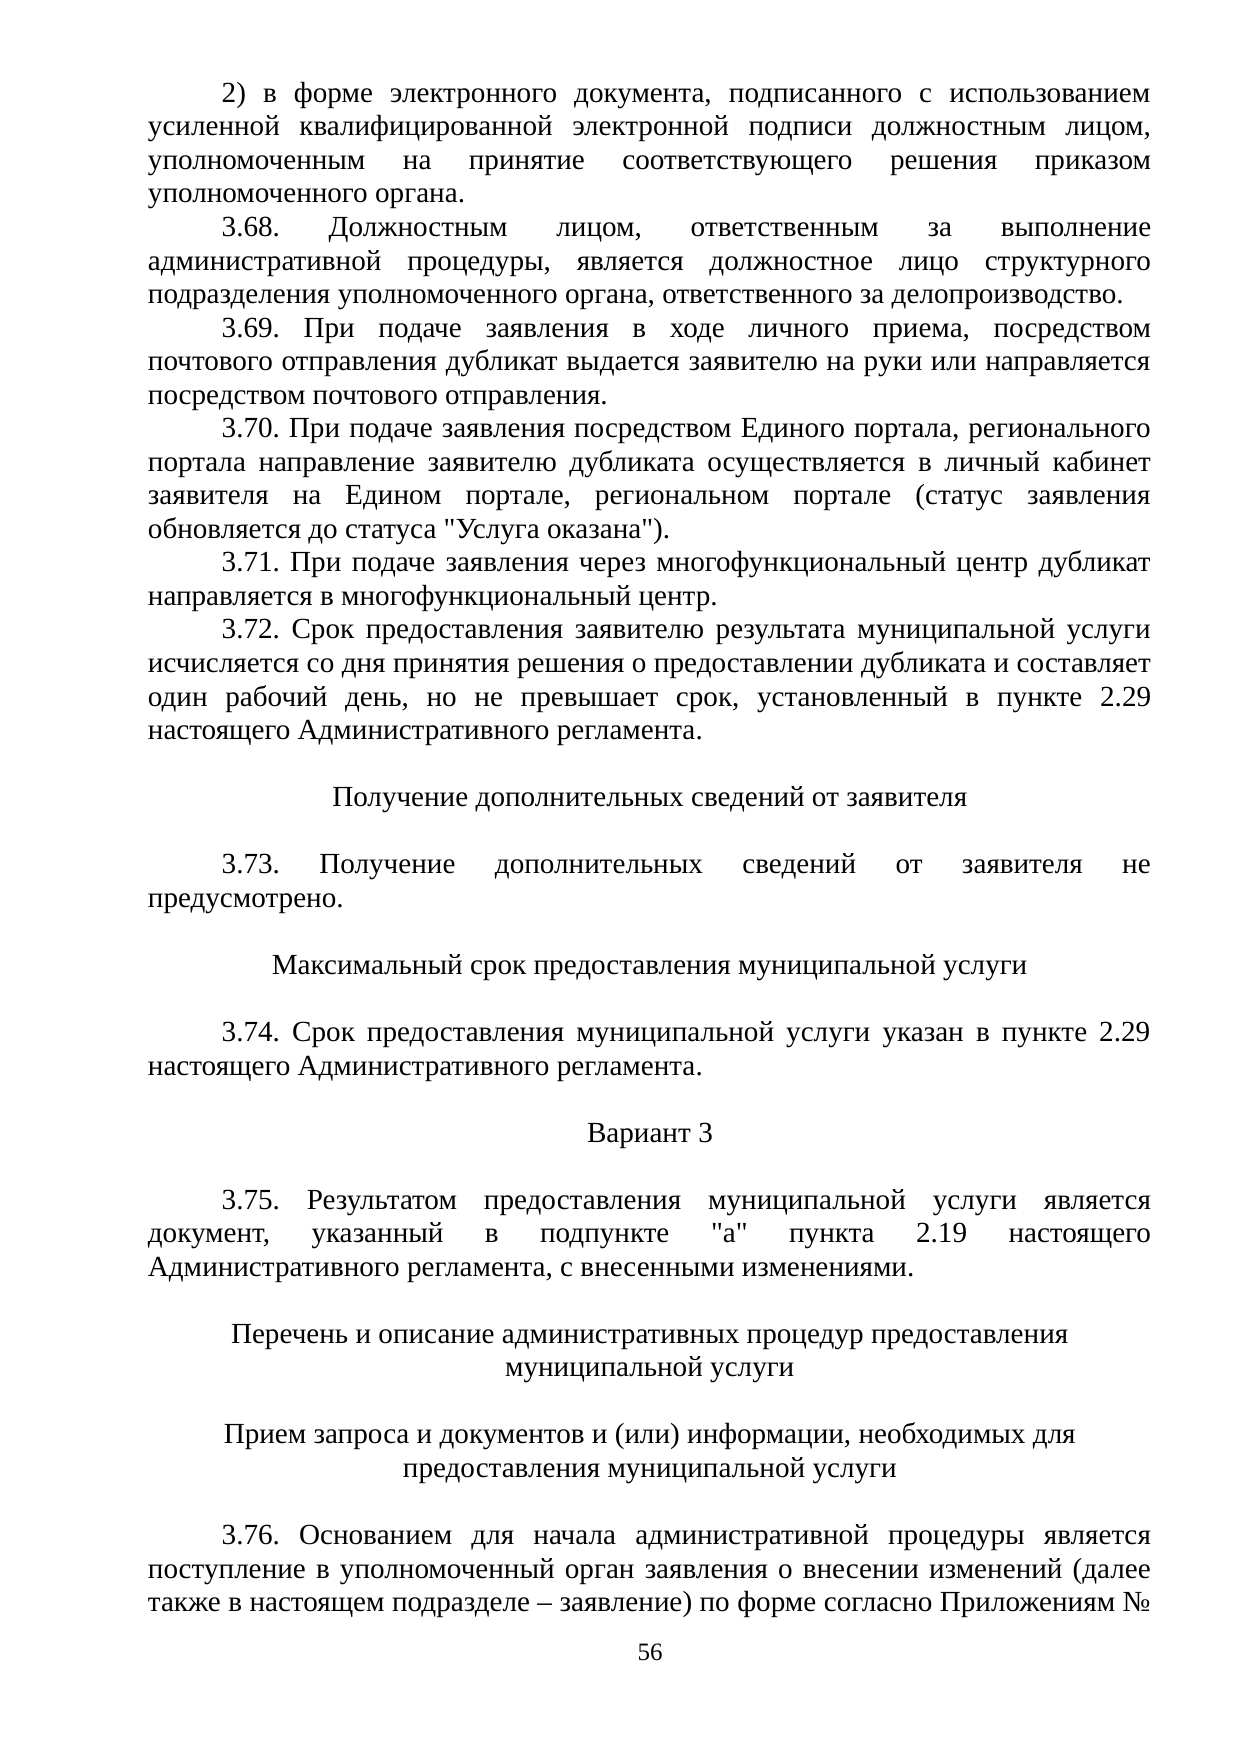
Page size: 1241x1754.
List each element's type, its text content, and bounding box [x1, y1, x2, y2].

text 3.70. При подаче заявления посредством Единого портала, регионального портала направление заявителю дубликата осуществляется в личный кабинет заявителя на Едином портале, региональном портале (статус заявления обновляется до статуса "Услуга оказана"). [148, 410, 1152, 544]
text 3.69. При подаче заявления в ходе личного приема, посредством почтового отправления дубликат выдается заявителю на руки или направляется посредством почтового отправления. [148, 310, 1152, 410]
text Прием запроса и документов и (или) информации, необходимых для предоставления муниципальной услуги [148, 1417, 1152, 1484]
text 3.73. Получение дополнительных сведений от заявителя не предусмотрено. [148, 846, 1152, 913]
text Вариант 3 [148, 1115, 1152, 1148]
text 3.68. Должностным лицом, ответственным за выполнение административной процедуры, является должностное лицо структурного подразделения уполномоченного органа, ответственного за делопроизводство. [148, 209, 1152, 310]
text 3.75. Результатом предоставления муниципальной услуги является документ, указанный в подпункте "а" пункта 2.19 настоящего Административного регламента, с внесенными изменениями. [148, 1182, 1152, 1282]
text 3.71. При подаче заявления через многофункциональный центр дубликат направляется в многофункциональный центр. [148, 544, 1152, 612]
text 3.76. Основанием для начала административной процедуры является поступление в уполномоченный орган заявления о внесении изменений (далее также в настоящем подразделе – заявление) по форме согласно Приложениям № [148, 1517, 1152, 1618]
text 3.72. Срок предоставления заявителю результата муниципальной услуги исчисляется со дня принятия решения о предоставлении дубликата и составляет один рабочий день, но не превышает срок, установленный в пункте 2.29 настоящего Административного регламента. [148, 612, 1152, 746]
text 3.74. Срок предоставления муниципальной услуги указан в пункте 2.29 настоящего Административного регламента. [148, 1014, 1152, 1081]
text Перечень и описание административных процедур предоставления муниципальной услуги [148, 1316, 1152, 1383]
text Получение дополнительных сведений от заявителя [148, 779, 1152, 813]
text Максимальный срок предоставления муниципальной услуги [148, 947, 1152, 981]
text 2) в форме электронного документа, подписанного с использованием усиленной квалифицированной электронной подписи должностным лицом, уполномоченным на принятие соответствующего решения приказом уполномоченного органа. [148, 75, 1152, 209]
